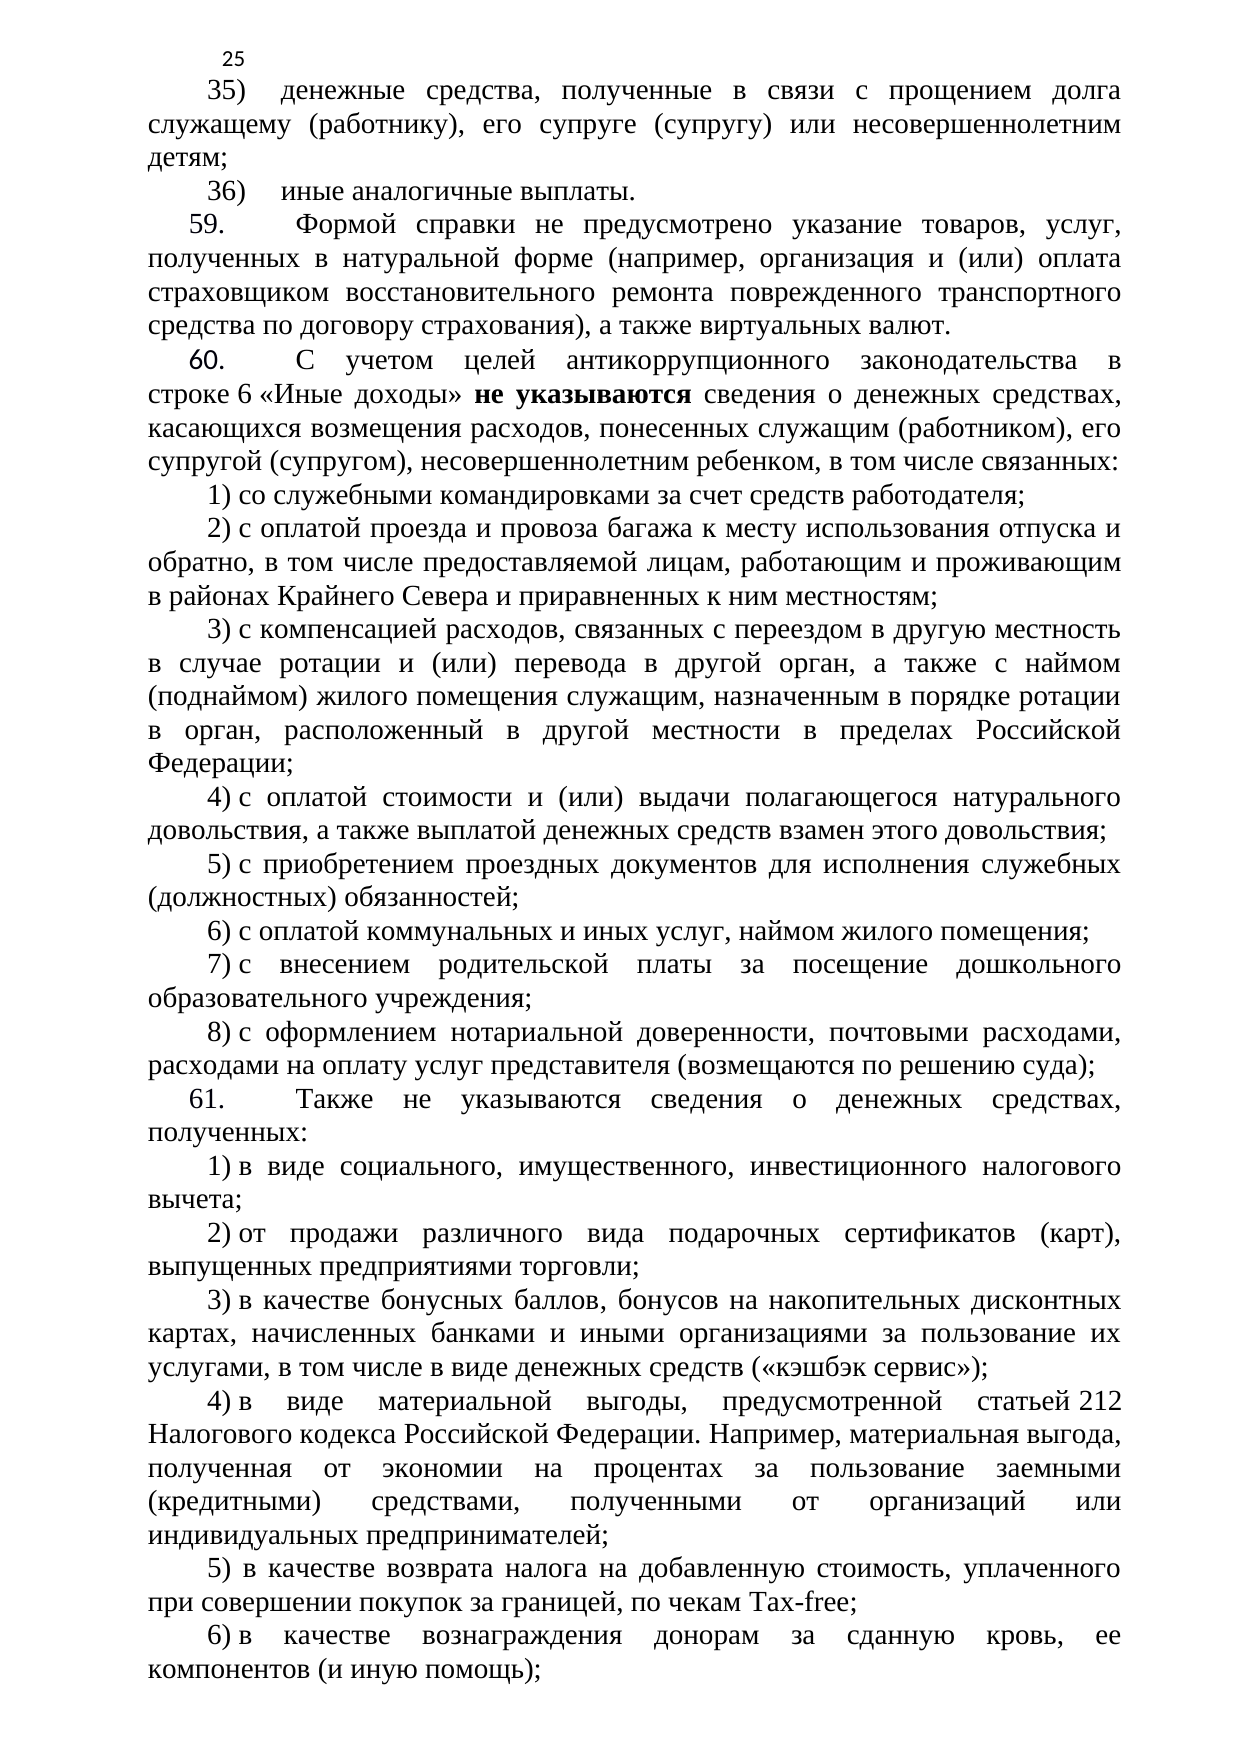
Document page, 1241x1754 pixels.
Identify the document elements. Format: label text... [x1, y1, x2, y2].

text 6) с оплатой коммунальных и иных услуг, наймом жилого помещения; [148, 913, 1122, 947]
text 8) с оформлением нотариальной доверенности, почтовыми расходами, расходами на оплату услуг представителя (возмещаются по решению суда); [148, 1014, 1122, 1081]
list Также не указываются сведения о денежных средствах, полученных: [148, 1081, 1122, 1148]
list иные аналогичные выплаты. [148, 173, 1122, 207]
text 5) в качестве возврата налога на добавленную стоимость, уплаченного при совершении покупок за границей, по чекам Tax-free; [148, 1550, 1122, 1617]
text 2) от продажи различного вида подарочных сертификатов (карт), выпущенных предприятиями торговли; [148, 1215, 1122, 1282]
text 5) с приобретением проездных документов для исполнения служебных (должностных) обязанностей; [148, 846, 1122, 913]
text 4) в виде материальной выгоды, предусмотренной статьей 212 Налогового кодекса Российской Федерации. Например, материальная выгода, полученная от экономии на процентах за пользование заемными (кредитными) средствами, полученными от организаций или индивидуальных предпринимателей; [148, 1383, 1122, 1550]
text 3) с компенсацией расходов, связанных с переездом в другую местность в случае ротации и (или) перевода в другой орган, а также с наймом (поднаймом) жилого помещения служащим, назначенным в порядке ротации в орган, расположенный в другой местности в пределах Российской Федерации; [148, 611, 1122, 779]
list С учетом целей антикоррупционного законодательства в строке 6 «Иные доходы» не указываются сведения о денежных средствах, касающихся возмещения расходов, понесенных служащим (работником), его супругой (супругом), несовершеннолетним ребенком, в том числе связанных: [148, 341, 1122, 477]
text 3) в качестве бонусных баллов, бонусов на накопительных дисконтных картах, начисленных банками и иными организациями за пользование их услугами, в том числе в виде денежных средств («кэшбэк сервис»); [148, 1282, 1122, 1383]
list Формой справки не предусмотрено указание товаров, услуг, полученных в натуральной форме (например, организация и (или) оплата страховщиком восстановительного ремонта поврежденного транспортного средства по договору страхования), а также виртуальных валют. [148, 207, 1122, 341]
text 1) со служебными командировками за счет средств работодателя; [148, 477, 1122, 511]
text 7) с внесением родительской платы за посещение дошкольного образовательного учреждения; [148, 947, 1122, 1014]
text 2) с оплатой проезда и провоза багажа к месту использования отпуска и обратно, в том числе предоставляемой лицам, работающим и проживающим в районах Крайнего Севера и приравненных к ним местностям; [148, 511, 1122, 611]
text 1) в виде социального, имущественного, инвестиционного налогового вычета; [148, 1148, 1122, 1215]
text 4) с оплатой стоимости и (или) выдачи полагающегося натурального довольствия, а также выплатой денежных средств взамен этого довольствия; [148, 779, 1122, 846]
list денежные средства, полученные в связи с прощением долга служащему (работнику), его супруге (супругу) или несовершеннолетним детям; [148, 72, 1122, 173]
text 6) в качестве вознаграждения донорам за сданную кровь, ее компонентов (и иную помощь); [148, 1617, 1122, 1684]
